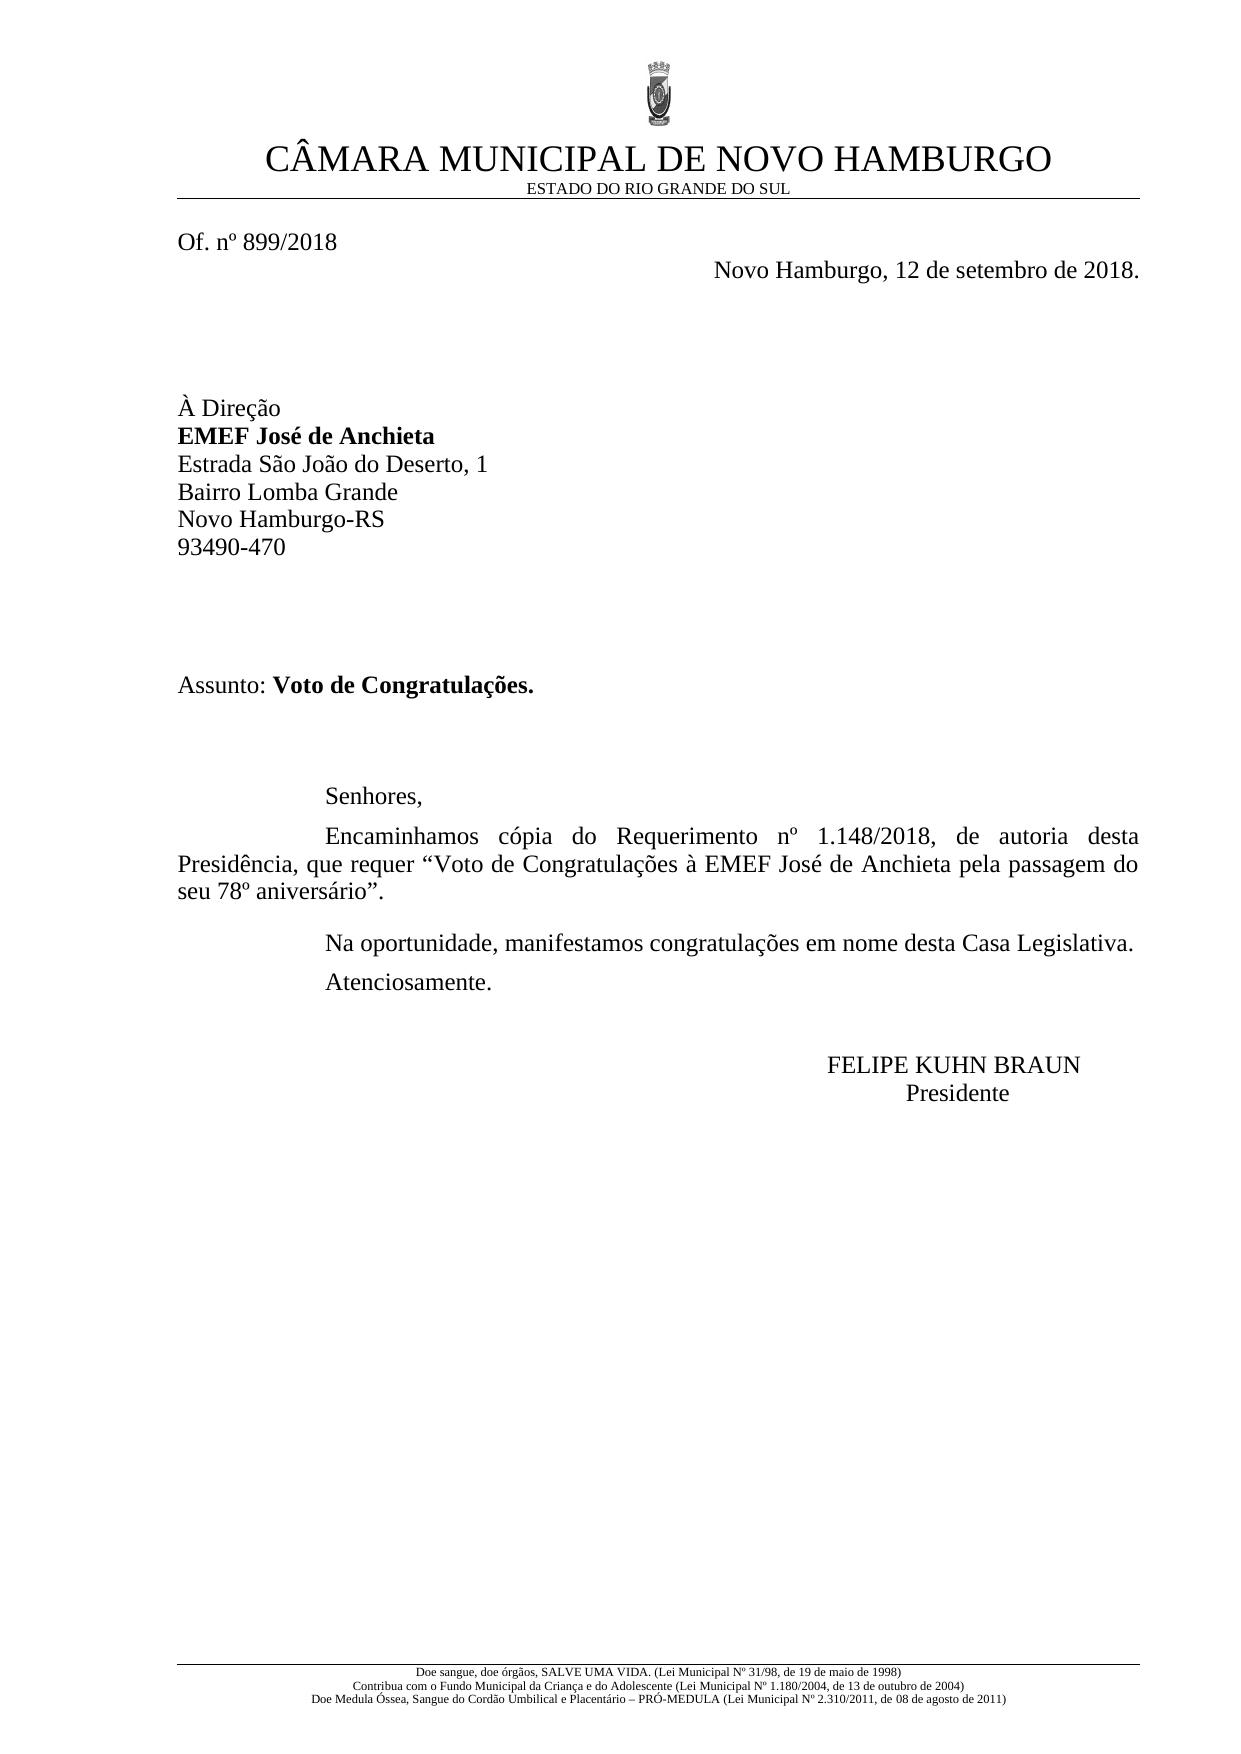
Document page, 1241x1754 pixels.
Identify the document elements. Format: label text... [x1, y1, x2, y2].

text Novo Hamburgo-RS [177, 505, 1140, 533]
text Atenciosamente. [177, 968, 1140, 996]
text Presidente [177, 1079, 1140, 1107]
text FELIPE KUHN BRAUN [177, 1051, 1140, 1079]
text À Direção [177, 394, 1140, 422]
text EMEF José de Anchieta [177, 422, 1140, 450]
text Bairro Lomba Grande [177, 478, 1140, 505]
text Encaminhamos cópia do Requerimento nº 1.148/2018, de autoria desta Presidência, que requer “Voto de Congratulações à EMEF José de Anchieta pela passagem do seu 78º aniversário”. [177, 822, 1140, 905]
text Of. nº 899/2018 [177, 228, 1140, 256]
text Estrada São João do Deserto, 1 [177, 450, 1140, 478]
text Senhores, [177, 782, 1140, 810]
text Novo Hamburgo, 12 de setembro de 2018. [177, 256, 1140, 284]
text Na oportunidade, manifestamos congratulações em nome desta Casa Legislativa. [177, 929, 1140, 956]
text Assunto: Voto de Congratulações. [177, 672, 1140, 699]
text 93490-470 [177, 533, 1140, 561]
